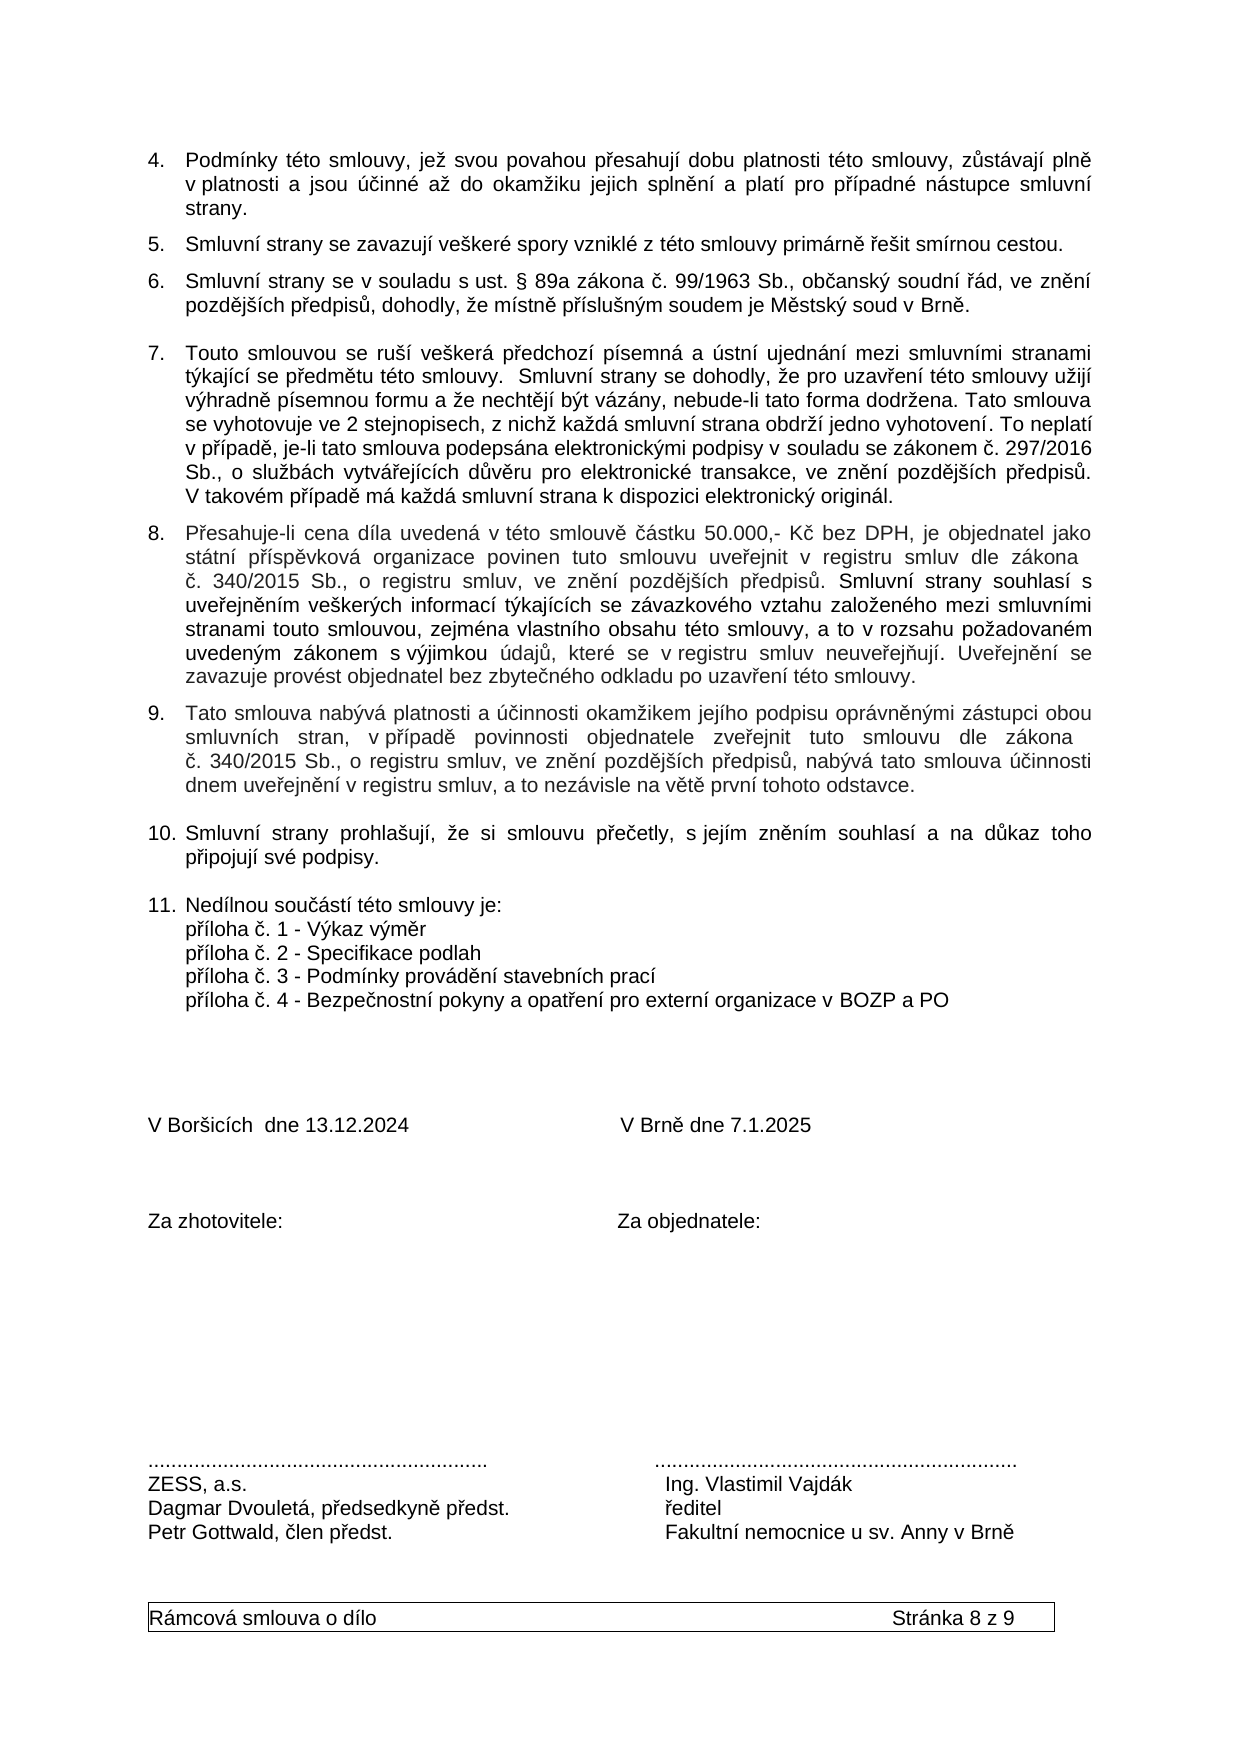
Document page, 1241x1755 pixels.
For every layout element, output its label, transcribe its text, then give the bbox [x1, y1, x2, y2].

text ZESS, a.s. Ing. Vlastimil Vajdák [148, 1472, 1093, 1496]
list Podmínky této smlouvy, jež svou povahou přesahují dobu platnosti této smlouvy, zůstávají plně v platnosti a jsou účinné až do okamžiku jejich splnění a platí pro případné nástupce smluvní strany. [148, 148, 1093, 219]
text příloha č. 1 - Výkaz výměr [185, 916, 1093, 940]
text Dagmar Dvouletá, předsedkyně předst. ředitel [148, 1496, 1093, 1520]
list Smluvní strany se zavazují veškeré spory vzniklé z této smlouvy primárně řešit smírnou cestou. [148, 232, 1093, 256]
text příloha č. 2 - Specifikace podlah [148, 940, 1093, 964]
text ........................................................... ............................................................... [148, 1448, 1093, 1472]
text příloha č. 3 - Podmínky provádění stavebních prací [185, 964, 1093, 988]
list Přesahuje-li cena díla uvedená v této smlouvě částku 50.000,- Kč bez DPH, je objednatel jako státní příspěvková organizace povinen tuto smlouvu uveřejnit v registru smluv dle zákona č. 340/2015 Sb., o registru smluv, ve znění pozdějších předpisů. Smluvní strany souhlasí s uveřejněním veškerých informací týkajících se závazkového vztahu založeného mezi smluvními stranami touto smlouvou, zejména vlastního obsahu této smlouvy, a to v rozsahu požadovaném uvedeným zákonem s výjimkou údajů, které se v registru smluv neuveřejňují. Uveřejnění se zavazuje provést objednatel bez zbytečného odkladu po uzavření této smlouvy. [148, 521, 1093, 688]
list Smluvní strany se v souladu s ust. § 89a zákona č. 99/1963 Sb., občanský soudní řád, ve znění pozdějších předpisů, dohodly, že místně příslušným soudem je Městský soud v Brně. [148, 268, 1093, 316]
list Tato smlouva nabývá platnosti a účinnosti okamžikem jejího podpisu oprávněnými zástupci obou smluvních stran, v případě povinnosti objednatele zveřejnit tuto smlouvu dle zákona č. 340/2015 Sb., o registru smluv, ve znění pozdějších předpisů, nabývá tato smlouva účinnosti dnem uveřejnění v registru smluv, a to nezávisle na větě první tohoto odstavce. [148, 701, 1093, 797]
text příloha č. 4 - Bezpečnostní pokyny a opatření pro externí organizace v BOZP a PO [185, 988, 1093, 1012]
list Touto smlouvou se ruší veškerá předchozí písemná a ústní ujednání mezi smluvními stranami týkající se předmětu této smlouvy. Smluvní strany se dohodly, že pro uzavření této smlouvy užijí výhradně písemnou formu a že nechtějí být vázány, nebude-li tato forma dodržena. Tato smlouva se vyhotovuje ve 2 stejnopisech, z nichž každá smluvní strana obdrží jedno vyhotovení. To neplatí v případě, je-li tato smlouva podepsána elektronickými podpisy v souladu se zákonem č. 297/2016 Sb., o službách vytvářejících důvěru pro elektronické transakce, ve znění pozdějších předpisů. V takovém případě má každá smluvní strana k dispozici elektronický originál. [148, 340, 1093, 508]
text Petr Gottwald, člen předst. Fakultní nemocnice u sv. Anny v Brně [148, 1520, 1093, 1544]
text Za zhotovitele: Za objednatele: [148, 1209, 1093, 1233]
list Nedílnou součástí této smlouvy je: [148, 892, 1093, 916]
text V Boršicích dne 13.12.2024 V Brně dne 7.1.2025 [148, 1113, 1093, 1137]
list Smluvní strany prohlašují, že si smlouvu přečetly, s jejím zněním souhlasí a na důkaz toho připojují své podpisy. [148, 821, 1093, 868]
